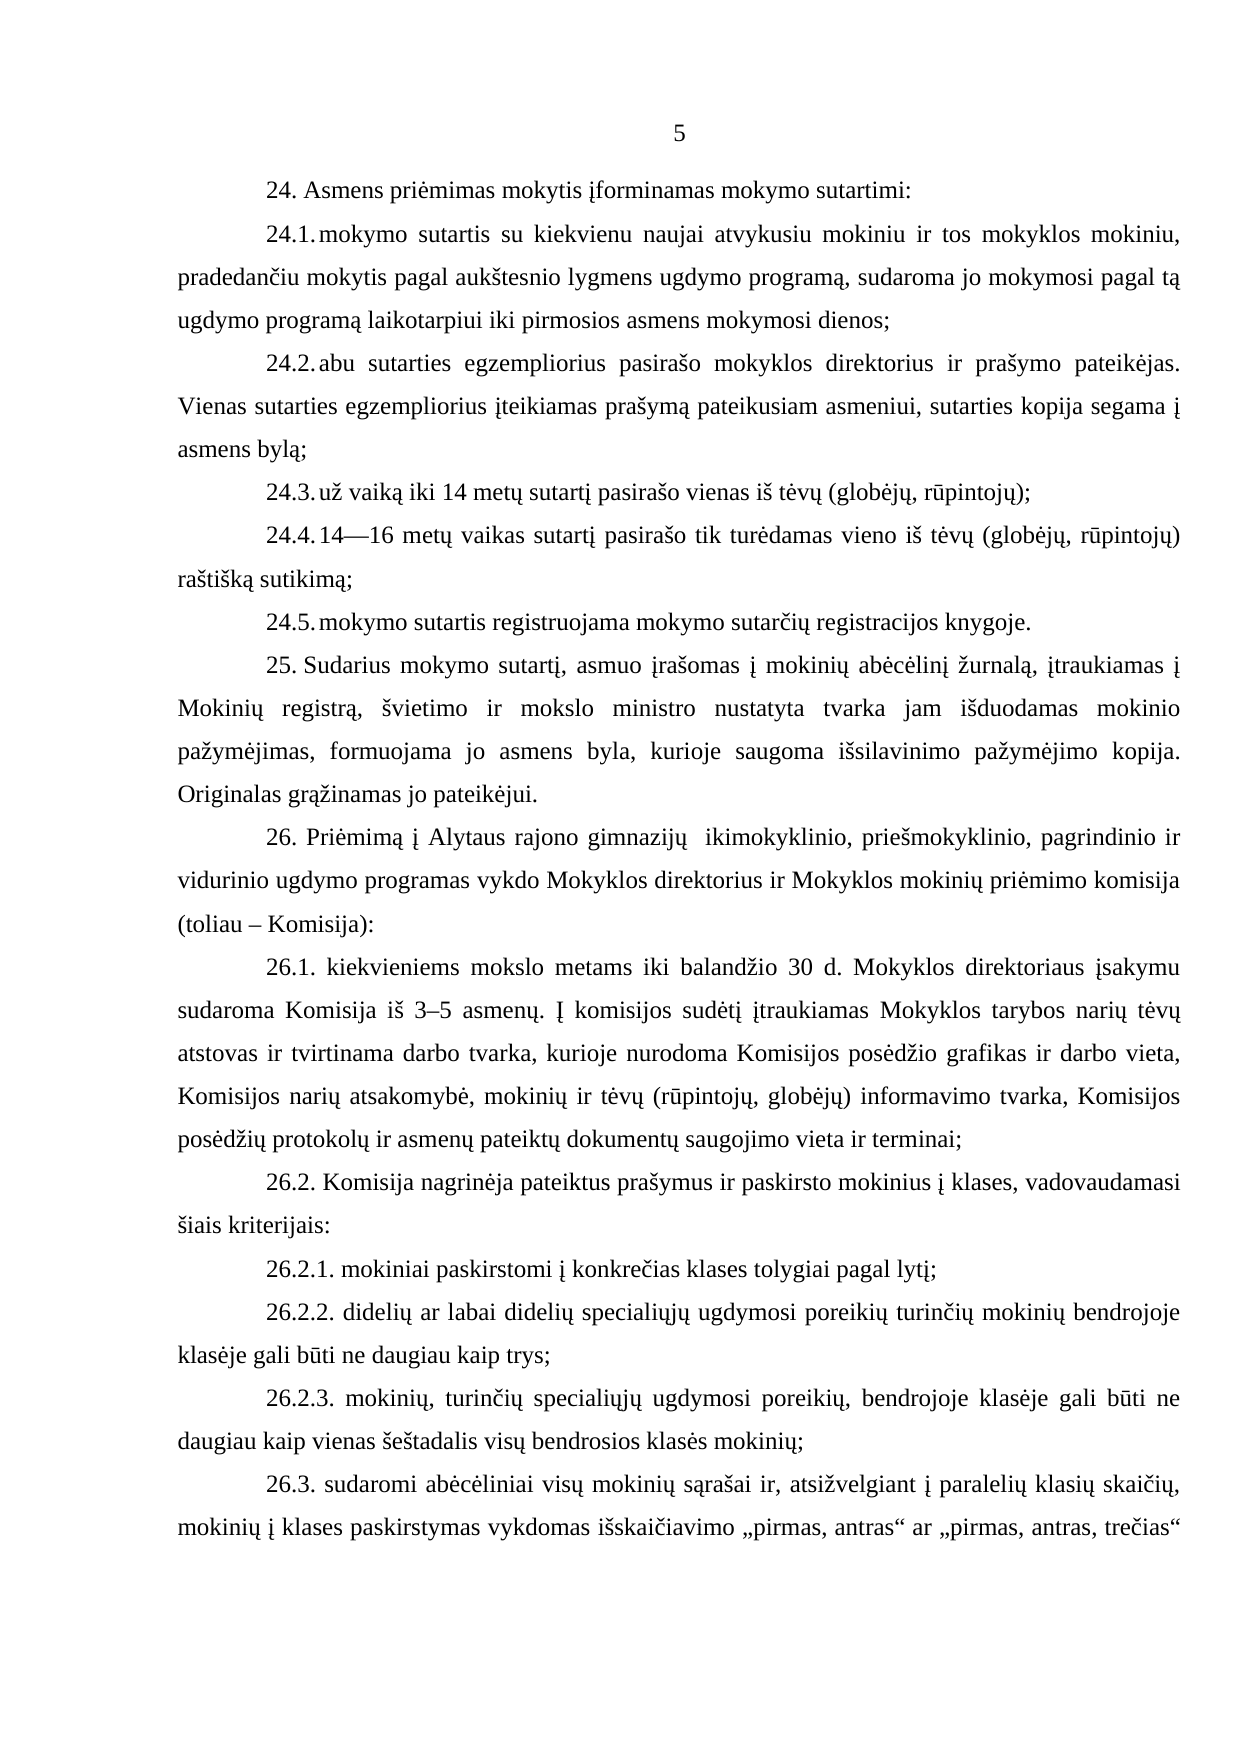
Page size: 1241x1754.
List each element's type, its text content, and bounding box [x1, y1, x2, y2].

text 26. Priėmimą į Alytaus rajono gimnazijų ikimokyklinio, priešmokyklinio, pagrindinio ir vidurinio ugdymo programas vykdo Mokyklos direktorius ir Mokyklos mokinių priėmimo komisija (toliau – Komisija): [177, 822, 1181, 937]
text 26.2.3. mokinių, turinčių specialiųjų ugdymosi poreikių, bendrojoje klasėje gali būti ne daugiau kaip vienas šeštadalis visų bendrosios klasės mokinių; [177, 1383, 1181, 1455]
text 24.1. mokymo sutartis su kiekvienu naujai atvykusiu mokiniu ir tos mokyklos mokiniu, pradedančiu mokytis pagal aukštesnio lygmens ugdymo programą, sudaroma jo mokymosi pagal tą ugdymo programą laikotarpiui iki pirmosios asmens mokymosi dienos; [177, 219, 1181, 334]
text 26.1. kiekvieniems mokslo metams iki balandžio 30 d. Mokyklos direktoriaus įsakymu sudaroma Komisija iš 3–5 asmenų. Į komisijos sudėtį įtraukiamas Mokyklos tarybos narių tėvų atstovas ir tvirtinama darbo tvarka, kurioje nurodoma Komisijos posėdžio grafikas ir darbo vieta, Komisijos narių atsakomybė, mokinių ir tėvų (rūpintojų, globėjų) informavimo tvarka, Komisijos posėdžių protokolų ir asmenų pateiktų dokumentų saugojimo vieta ir terminai; [177, 952, 1181, 1153]
text 25. Sudarius mokymo sutartį, asmuo įrašomas į mokinių abėcėlinį žurnalą, įtraukiamas į Mokinių registrą, švietimo ir mokslo ministro nustatyta tvarka jam išduodamas mokinio pažymėjimas, formuojama jo asmens byla, kurioje saugoma išsilavinimo pažymėjimo kopija. Originalas grąžinamas jo pateikėjui. [177, 650, 1181, 808]
text 26.2.2. didelių ar labai didelių specialiųjų ugdymosi poreikių turinčių mokinių bendrojoje klasėje gali būti ne daugiau kaip trys; [177, 1297, 1181, 1369]
text 24.2. abu sutarties egzempliorius pasirašo mokyklos direktorius ir prašymo pateikėjas. Vienas sutarties egzempliorius įteikiamas prašymą pateikusiam asmeniui, sutarties kopija segama į asmens bylą; [177, 348, 1181, 463]
text 24.4. 14—16 metų vaikas sutartį pasirašo tik turėdamas vieno iš tėvų (globėjų, rūpintojų) raštišką sutikimą; [177, 521, 1181, 592]
text 24.3. už vaiką iki 14 metų sutartį pasirašo vienas iš tėvų (globėjų, rūpintojų); [177, 477, 1181, 506]
text 24. Asmens priėmimas mokytis įforminamas mokymo sutartimi: [177, 176, 1181, 204]
text 26.2. Komisija nagrinėja pateiktus prašymus ir paskirsto mokinius į klases, vadovaudamasi šiais kriterijais: [177, 1167, 1181, 1239]
text 26.3. sudaromi abėcėliniai visų mokinių sąrašai ir, atsižvelgiant į paralelių klasių skaičių, mokinių į klases paskirstymas vykdomas išskaičiavimo „pirmas, antras“ ar „pirmas, antras, trečias“ [177, 1469, 1181, 1541]
text 24.5. mokymo sutartis registruojama mokymo sutarčių registracijos knygoje. [177, 607, 1181, 636]
text 26.2.1. mokiniai paskirstomi į konkrečias klases tolygiai pagal lytį; [177, 1254, 1181, 1282]
